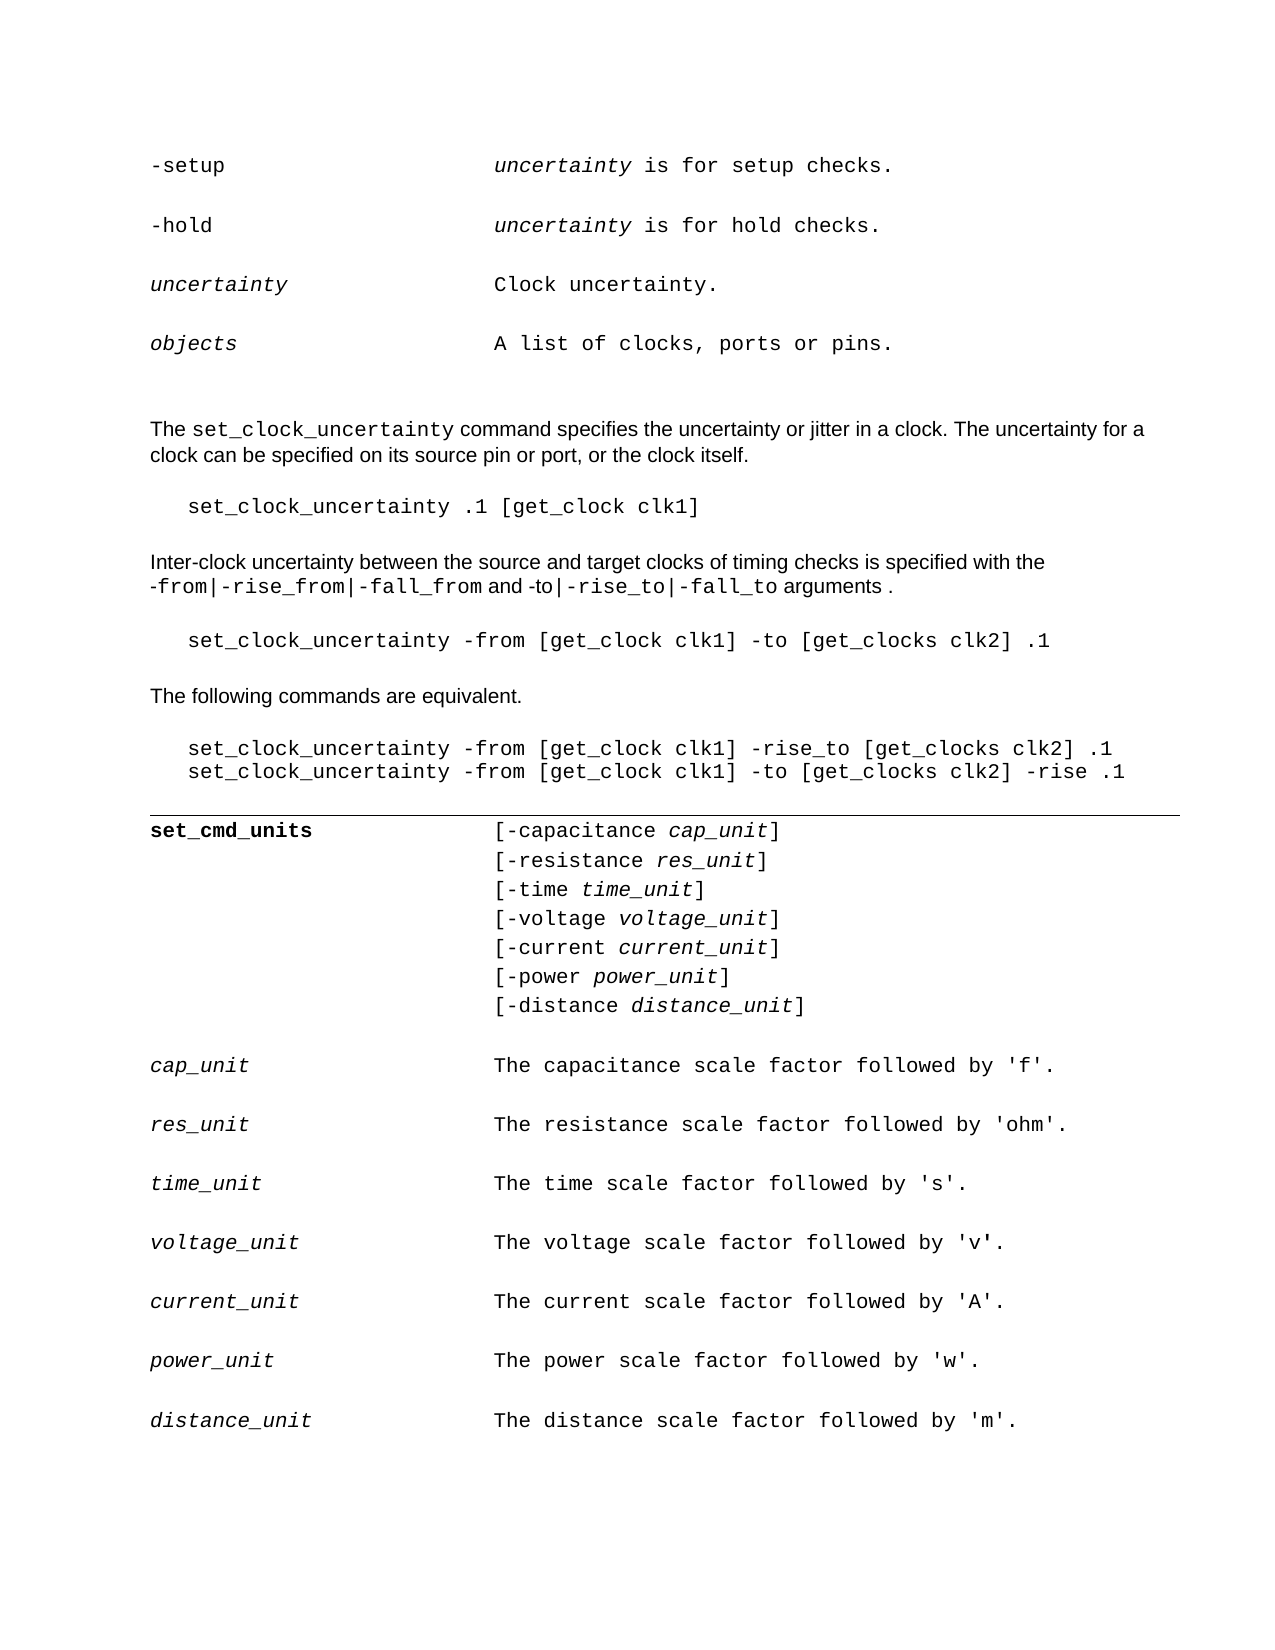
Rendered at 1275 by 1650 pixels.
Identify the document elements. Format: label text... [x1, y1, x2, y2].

table_cell uncertainty [150, 268, 494, 327]
table_cell The capacitance scale factor followed by 'f'. [493, 1049, 1180, 1108]
table_cell A list of clocks, ports or pins. [494, 328, 1180, 387]
table_cell current_unit [150, 1286, 493, 1345]
table_cell cap_unit [150, 1049, 493, 1108]
text The following commands are equivalent. [150, 683, 1180, 707]
text The set_clock_uncertainty command specifies the uncertainty or jitter in a clock. The uncertainty for a clock can be specified on its source pin or port, or the clock itself. [150, 417, 1180, 466]
text Inter-clock uncertainty between the source and target clocks of timing checks is specified with the ‑from|‑rise_from|-fall_from and ‑to|‑rise_to|-fall_to arguments . [150, 550, 1180, 600]
text set_clock_uncertainty -from [get_clock clk1] -to [get_clocks clk2] .1 [187, 630, 1180, 653]
table_cell uncertainty is for setup checks. [494, 150, 1180, 209]
table_cell objects [150, 328, 494, 387]
table_cell The resistance scale factor followed by 'ohm'. [493, 1108, 1180, 1167]
table_cell power_unit [150, 1345, 493, 1404]
table_header [-capacitance cap_unit] [-resistance res_unit] [-time time_unit] [-voltage voltage_unit] [-current current_unit] [-power power_unit] [-distance distance_unit] [493, 816, 1180, 1049]
table_cell The distance scale factor followed by 'm'. [493, 1404, 1180, 1463]
table_cell The time scale factor followed by 's'. [493, 1168, 1180, 1227]
table_cell time_unit [150, 1168, 493, 1227]
table_cell uncertainty is for hold checks. [494, 209, 1180, 268]
table_cell The power scale factor followed by 'w'. [493, 1345, 1180, 1404]
table_cell distance_unit [150, 1404, 493, 1463]
table_cell -setup [150, 150, 494, 209]
table_cell res_unit [150, 1108, 493, 1167]
table_cell Clock uncertainty. [494, 268, 1180, 327]
table_header set_cmd_units [150, 816, 493, 1049]
table_cell The voltage scale factor followed by 'v'. [493, 1227, 1180, 1286]
table_cell -hold [150, 209, 494, 268]
text set_clock_uncertainty .1 [get_clock clk1] [187, 496, 1180, 520]
table_cell The current scale factor followed by 'A'. [493, 1286, 1180, 1345]
table_cell voltage_unit [150, 1227, 493, 1286]
text set_clock_uncertainty -from [get_clock clk1] -rise_to [get_clocks clk2] .1 set_clock_uncertainty -from [get_clock clk1] -to [get_clocks clk2] -rise .1 [187, 737, 1180, 785]
